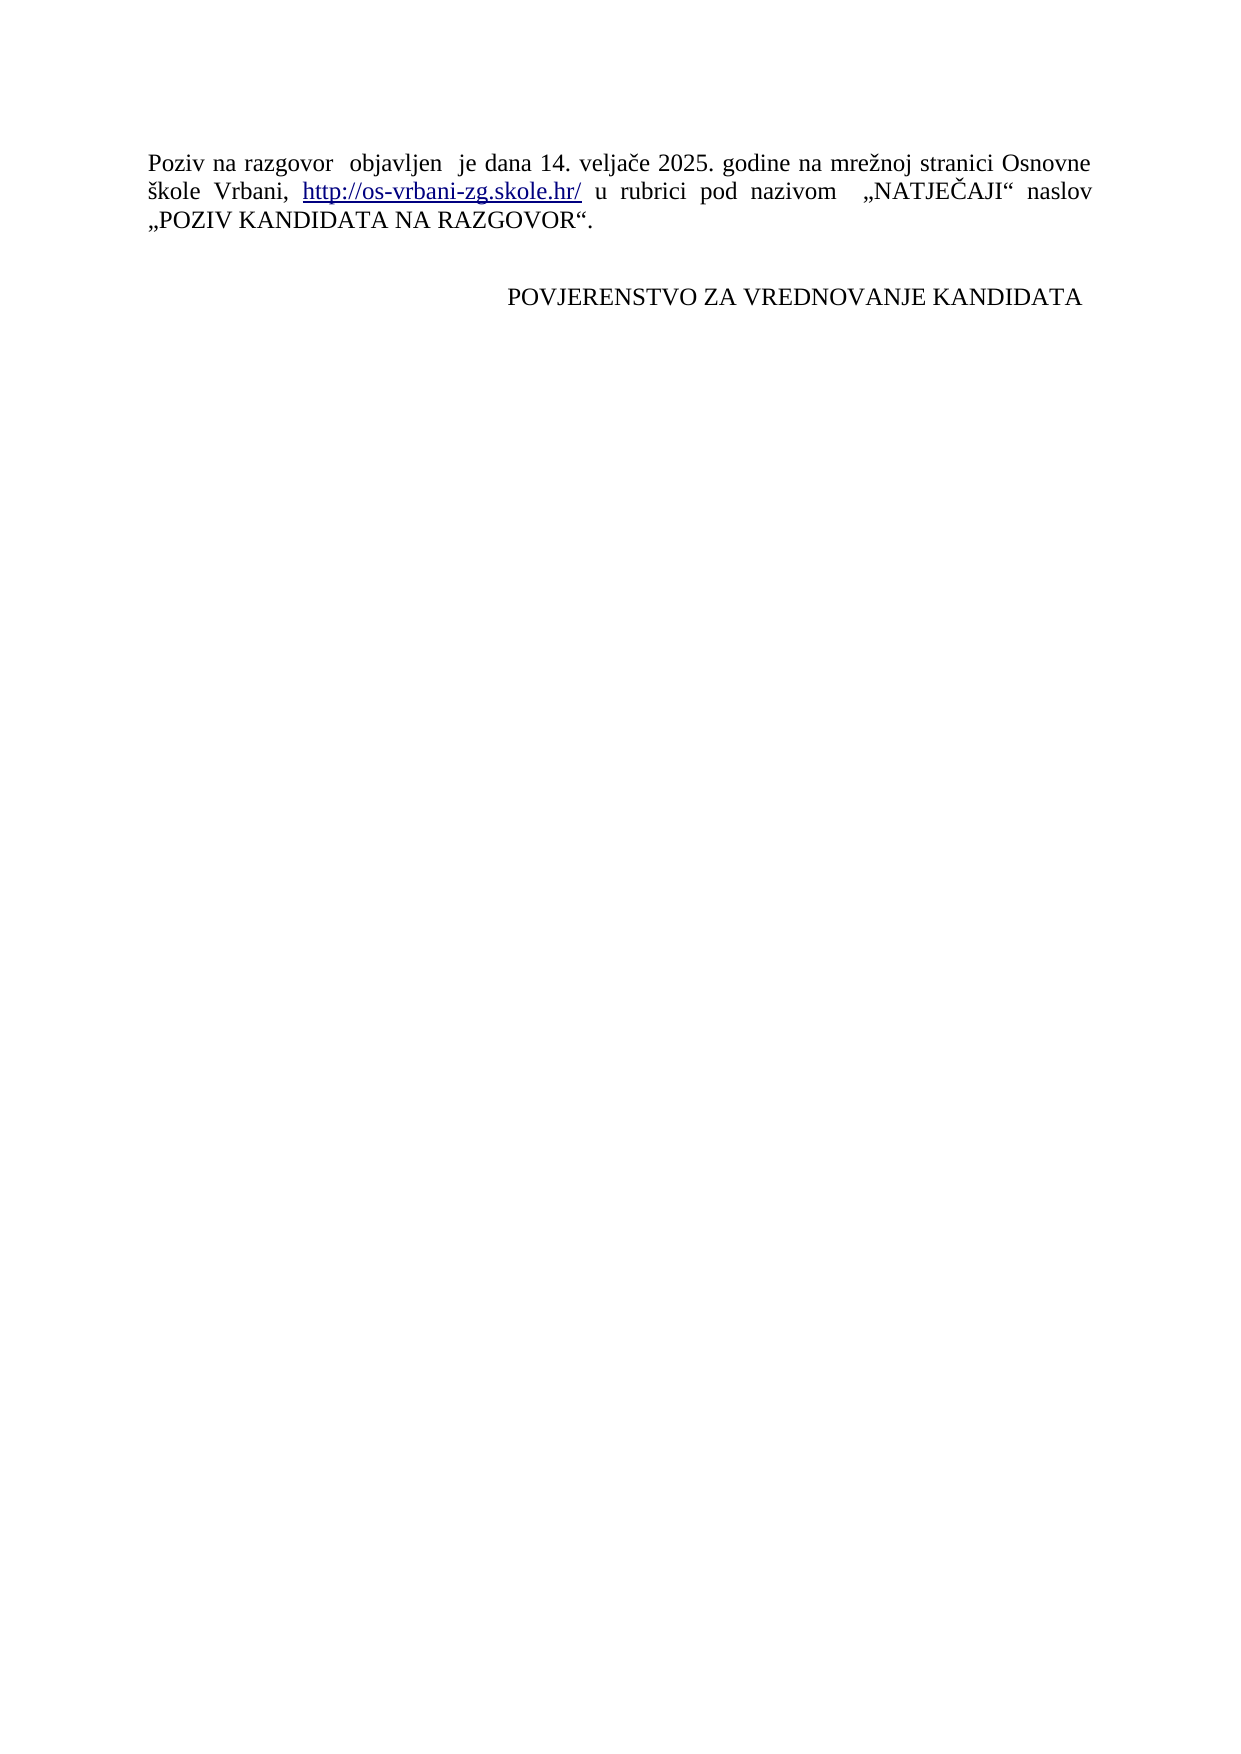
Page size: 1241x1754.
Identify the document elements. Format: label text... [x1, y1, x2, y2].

text POVJERENSTVO ZA VREDNOVANJE KANDIDATA [148, 282, 1093, 311]
text Poziv na razgovor objavljen je dana 14. veljače 2025. godine na mrežnoj stranici Osnovne škole Vrbani, http://os-vrbani-zg.skole.hr/ u rubrici pod nazivom „NATJEČAJI“ naslov „POZIV KANDIDATA NA RAZGOVOR“. [148, 148, 1093, 234]
